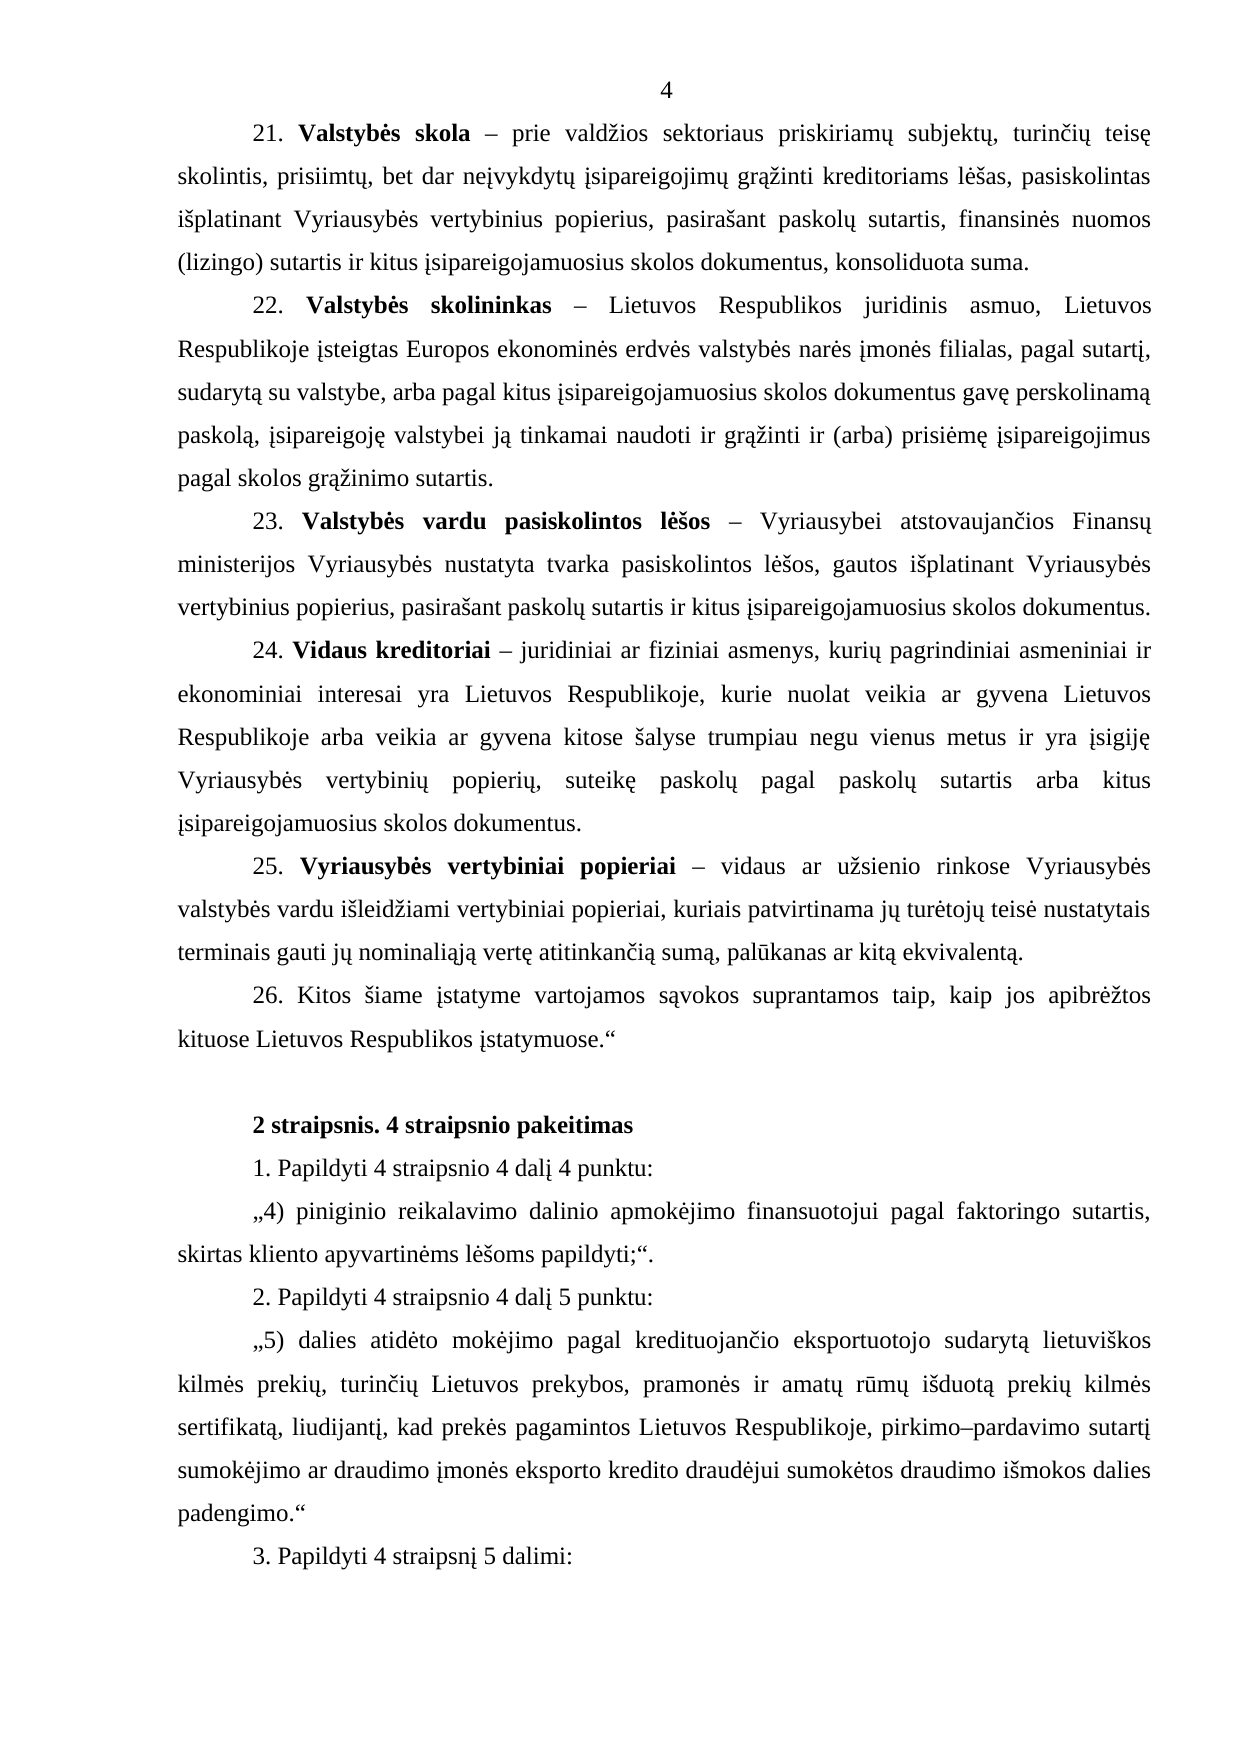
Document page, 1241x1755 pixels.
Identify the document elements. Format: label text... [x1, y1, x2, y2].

text 23. Valstybės vardu pasiskolintos lėšos – Vyriausybei atstovaujančios Finansų ministerijos Vyriausybės nustatyta tvarka pasiskolintos lėšos, gautos išplatinant Vyriausybės vertybinius popierius, pasirašant paskolų sutartis ir kitus įsipareigojamuosius skolos dokumentus. [177, 506, 1152, 621]
text 21. Valstybės skola – prie valdžios sektoriaus priskiriamų subjektų, turinčių teisę skolintis, prisiimtų, bet dar neįvykdytų įsipareigojimų grąžinti kreditoriams lėšas, pasiskolintas išplatinant Vyriausybės vertybinius popierius, pasirašant paskolų sutartis, finansinės nuomos (lizingo) sutartis ir kitus įsipareigojamuosius skolos dokumentus, konsoliduota suma. [177, 118, 1152, 276]
text 25. Vyriausybės vertybiniai popieriai – vidaus ar užsienio rinkose Vyriausybės valstybės vardu išleidžiami vertybiniai popieriai, kuriais patvirtinama jų turėtojų teisė nustatytais terminais gauti jų nominaliąją vertę atitinkančią sumą, palūkanas ar kitą ekvivalentą. [177, 851, 1152, 966]
text 24. Vidaus kreditoriai – juridiniai ar fiziniai asmenys, kurių pagrindiniai asmeniniai ir ekonominiai interesai yra Lietuvos Respublikoje, kurie nuolat veikia ar gyvena Lietuvos Respublikoje arba veikia ar gyvena kitose šalyse trumpiau negu vienus metus ir yra įsigiję Vyriausybės vertybinių popierių, suteikę paskolų pagal paskolų sutartis arba kitus įsipareigojamuosius skolos dokumentus. [177, 636, 1152, 837]
text 2. Papildyti 4 straipsnio 4 dalį 5 punktu: [177, 1282, 1152, 1311]
text 1. Papildyti 4 straipsnio 4 dalį 4 punktu: [177, 1153, 1152, 1182]
text 26. Kitos šiame įstatyme vartojamos sąvokos suprantamos taip, kaip jos apibrėžtos kituose Lietuvos Respublikos įstatymuose.“ [177, 981, 1152, 1052]
text „4) piniginio reikalavimo dalinio apmokėjimo finansuotojui pagal faktoringo sutartis, skirtas kliento apyvartinėms lėšoms papildyti;“. [177, 1196, 1152, 1268]
text „5) dalies atidėto mokėjimo pagal kredituojančio eksportuotojo sudarytą lietuviškos kilmės prekių, turinčių Lietuvos prekybos, pramonės ir amatų rūmų išduotą prekių kilmės sertifikatą, liudijantį, kad prekės pagamintos Lietuvos Respublikoje, pirkimo–pardavimo sutartį sumokėjimo ar draudimo įmonės eksporto kredito draudėjui sumokėtos draudimo išmokos dalies padengimo.“ [177, 1326, 1152, 1527]
text 3. Papildyti 4 straipsnį 5 dalimi: [177, 1541, 1152, 1570]
text 2 straipsnis. 4 straipsnio pakeitimas [177, 1110, 1152, 1139]
text 22. Valstybės skolininkas – Lietuvos Respublikos juridinis asmuo, Lietuvos Respublikoje įsteigtas Europos ekonominės erdvės valstybės narės įmonės filialas, pagal sutartį, sudarytą su valstybe, arba pagal kitus įsipareigojamuosius skolos dokumentus gavę perskolinamą paskolą, įsipareigoję valstybei ją tinkamai naudoti ir grąžinti ir (arba) prisiėmę įsipareigojimus pagal skolos grąžinimo sutartis. [177, 291, 1152, 492]
